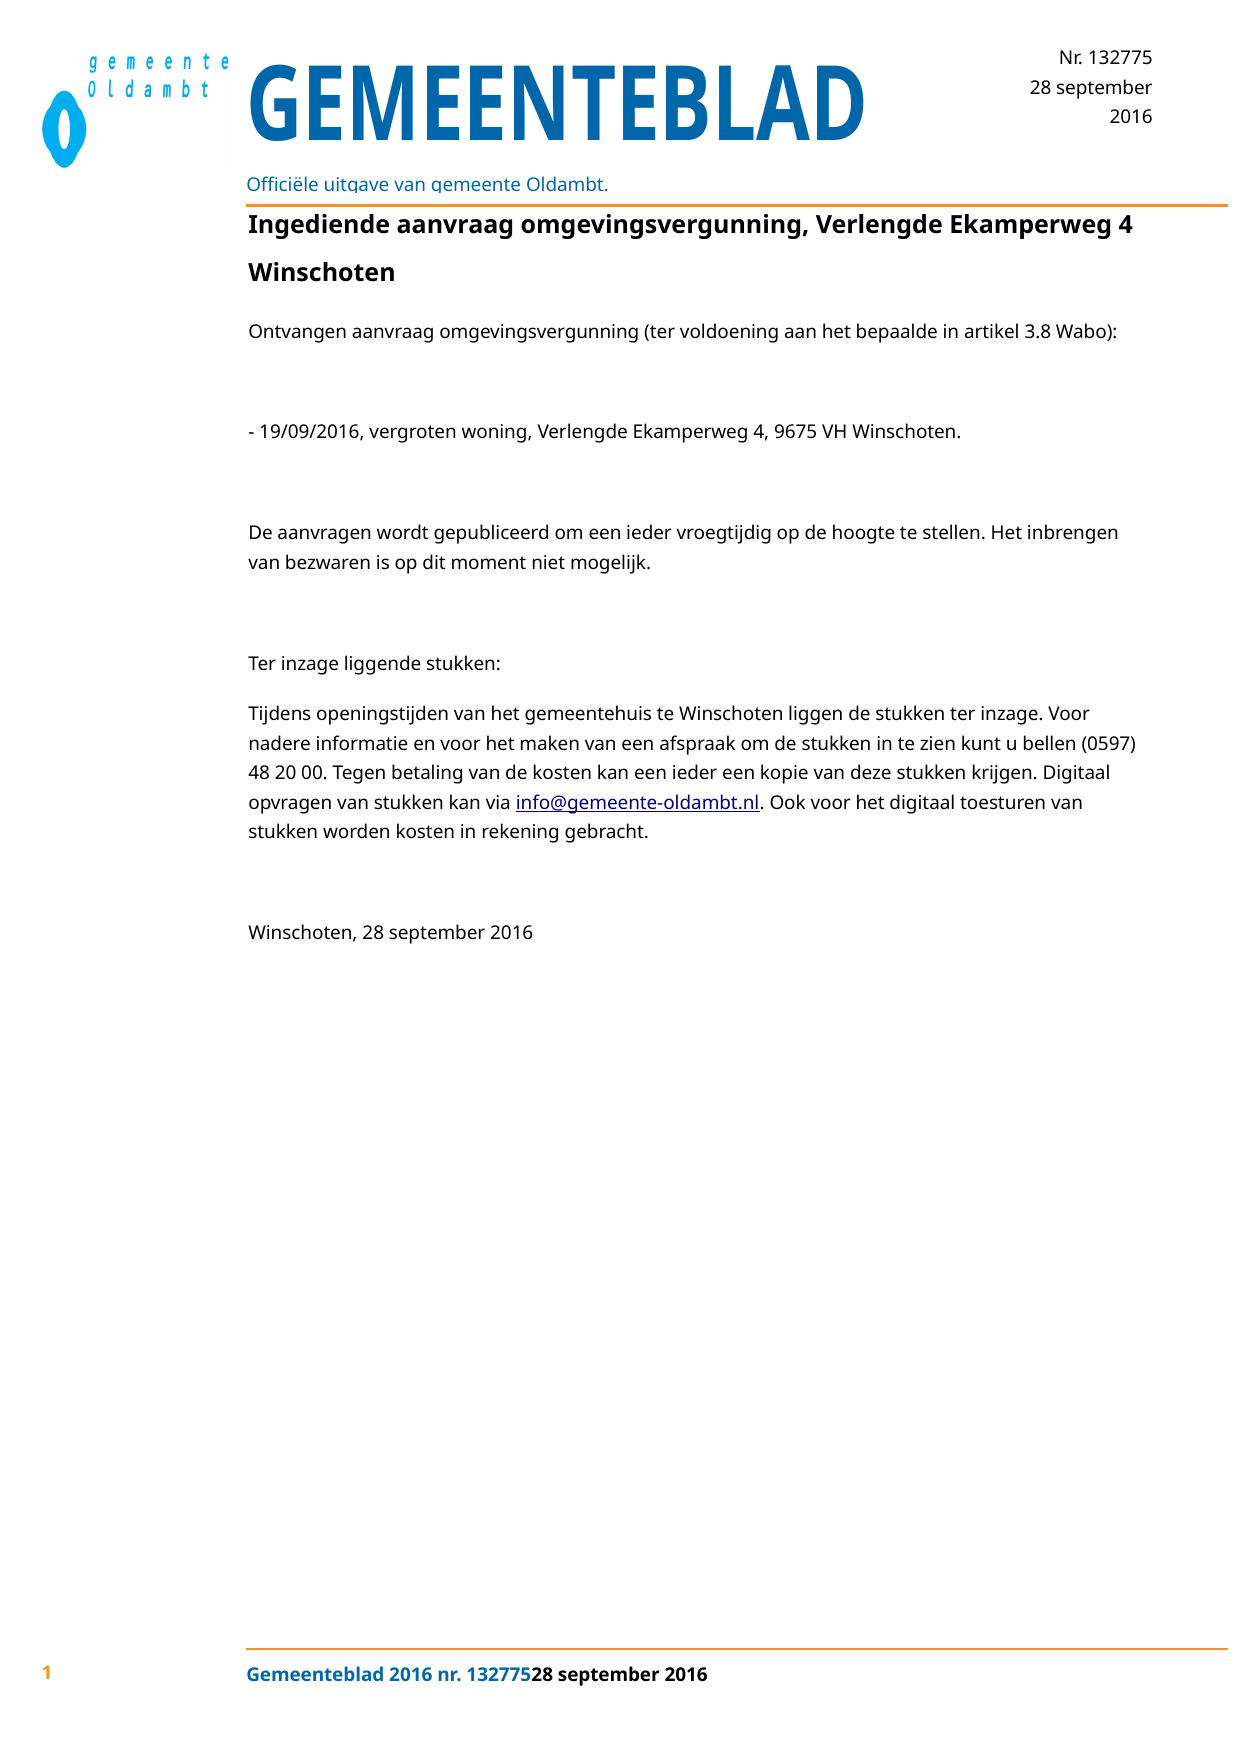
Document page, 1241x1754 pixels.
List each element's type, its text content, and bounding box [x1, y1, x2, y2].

picture [41, 47, 231, 172]
text Ingediende aanvraag omgevingsvergunning, Verlengde Ekamperweg 4 Winschoten [248, 207, 1152, 288]
text Tijdens openingstijden van het gemeentehuis te Winschoten liggen de stukken ter inzage. Voor nadere informatie en voor het maken van een afspraak om de stukken in te zien kunt u bellen (0597) 48 20 00. Tegen betaling van de kosten kan een ieder een kopie van deze stukken krijgen. Digitaal opvragen van stukken kan via info@gemeente-oldambt.nl. Ook voor het digitaal toesturen van stukken worden kosten in rekening gebracht. [248, 700, 1152, 844]
text - 19/09/2016, vergroten woning, Verlengde Ekamperweg 4, 9675 VH Winschoten. [248, 419, 1152, 444]
text De aanvragen wordt gepubliceerd om een ieder vroegtijdig op de hoogte te stellen. Het inbrengen van bezwaren is op dit moment niet mogelijk. [248, 519, 1152, 575]
text Ter inzage liggende stukken: [248, 650, 1152, 676]
text Ontvangen aanvraag omgevingsvergunning (ter voldoening aan het bepaalde in artikel 3.8 Wabo): [248, 318, 1152, 344]
text Winschoten, 28 september 2016 [248, 919, 1152, 945]
